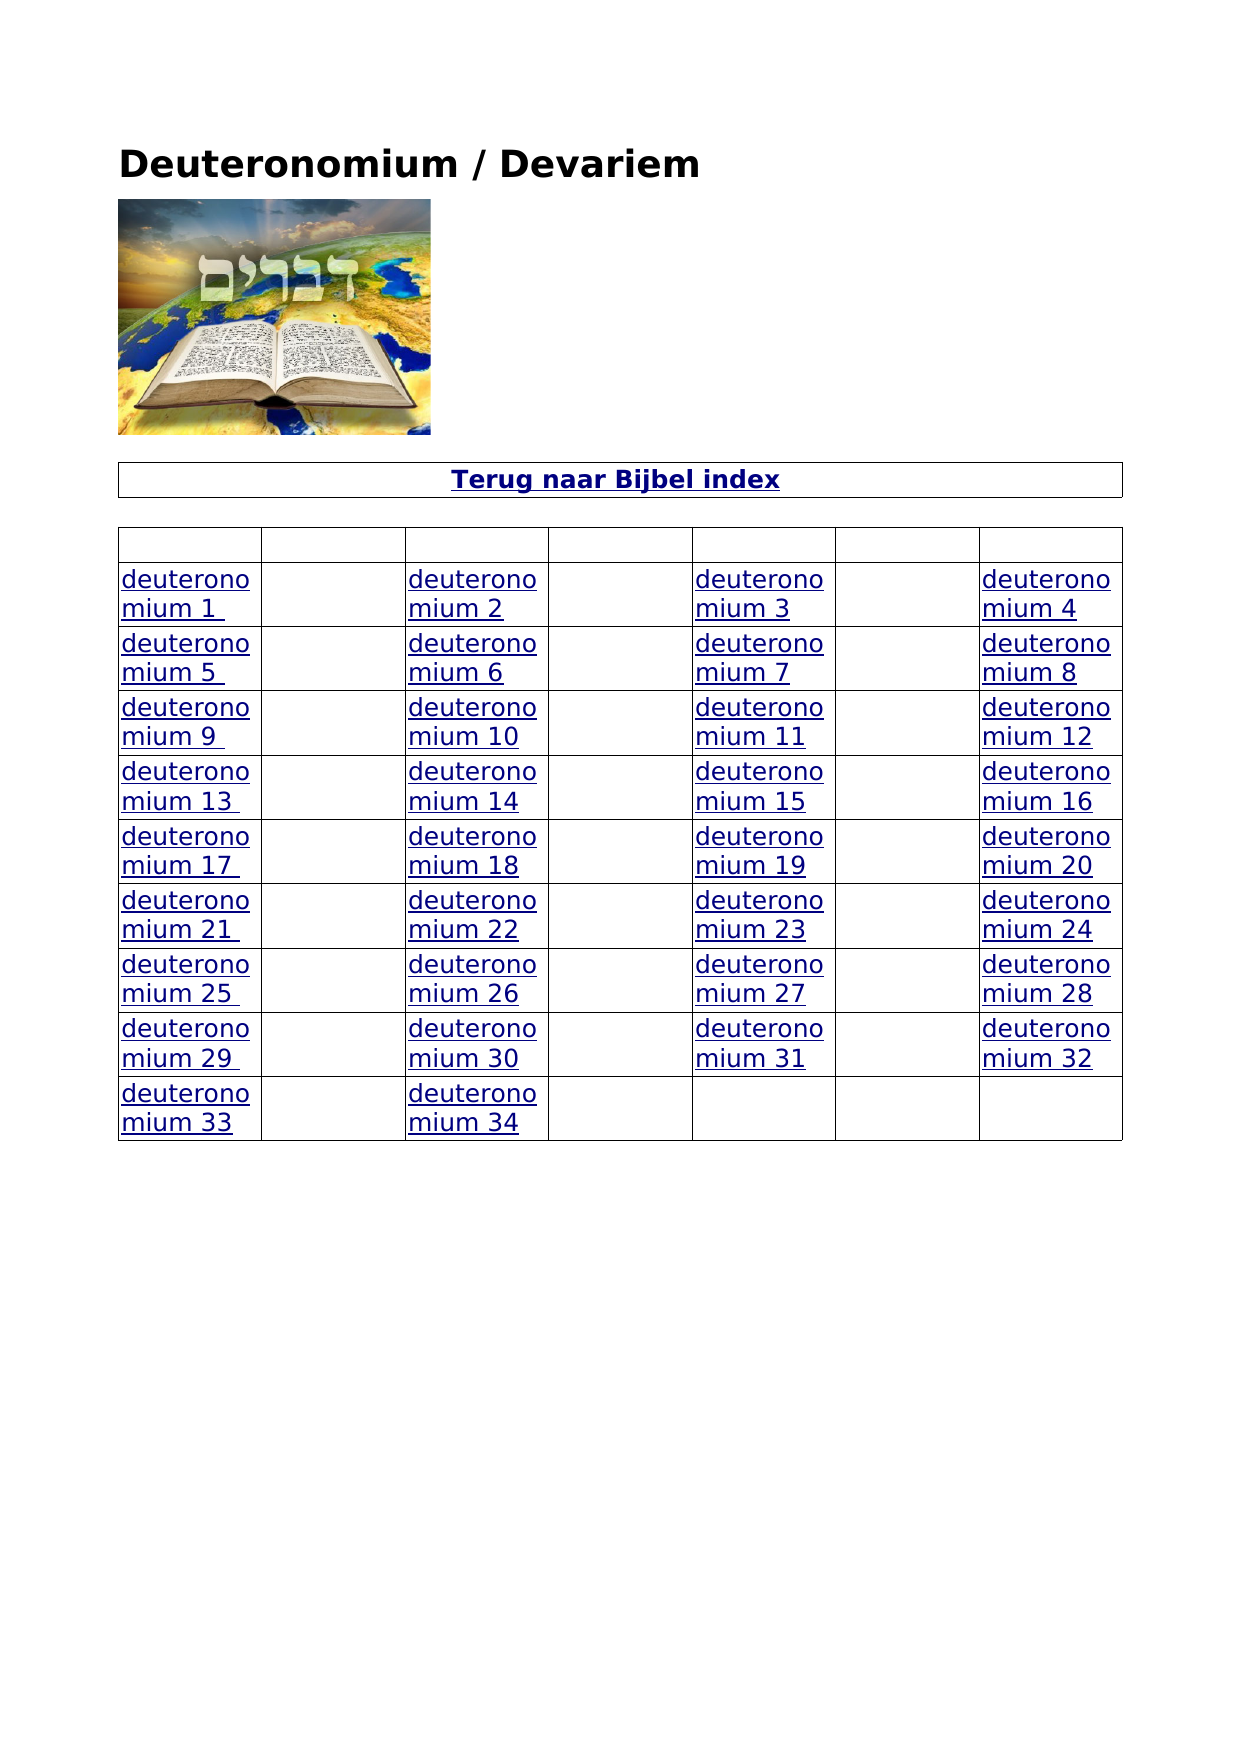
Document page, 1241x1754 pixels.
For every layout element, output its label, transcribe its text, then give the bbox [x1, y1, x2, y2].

table_cell deuteronomium 26 [406, 949, 548, 1012]
table_cell deuteronomium 13 [119, 756, 261, 819]
table_cell [836, 627, 979, 690]
table_cell [262, 563, 405, 626]
table_cell deuteronomium 24 [980, 884, 1122, 947]
table_header [262, 528, 405, 562]
table_header Terug naar Bijbel index [119, 463, 1122, 497]
table_cell [549, 820, 692, 883]
table_cell [693, 1077, 835, 1140]
table_cell deuteronomium 22 [406, 884, 548, 947]
table_cell [549, 627, 692, 690]
table_cell deuteronomium 17 [119, 820, 261, 883]
table_cell deuteronomium 31 [693, 1013, 835, 1076]
table_cell [836, 691, 979, 754]
table_cell deuteronomium 7 [693, 627, 835, 690]
table_header [119, 528, 261, 562]
table_header [693, 528, 835, 562]
subtitle Deuteronomium / Devariem [118, 143, 1122, 187]
table_cell [549, 1077, 692, 1140]
table_header [980, 528, 1122, 562]
table_cell deuteronomium 5 [119, 627, 261, 690]
table_cell deuteronomium 12 [980, 691, 1122, 754]
table_cell [262, 756, 405, 819]
table_cell deuteronomium 29 [119, 1013, 261, 1076]
table_cell deuteronomium 34 [406, 1077, 548, 1140]
table_header [406, 528, 548, 562]
table_cell deuteronomium 18 [406, 820, 548, 883]
table_cell deuteronomium 16 [980, 756, 1122, 819]
table_cell deuteronomium 2 [406, 563, 548, 626]
table_cell [836, 949, 979, 1012]
table_cell [262, 820, 405, 883]
table_cell deuteronomium 28 [980, 949, 1122, 1012]
table_header [836, 528, 979, 562]
table_cell [262, 884, 405, 947]
table_cell deuteronomium 6 [406, 627, 548, 690]
table_cell deuteronomium 1 [119, 563, 261, 626]
table_cell deuteronomium 20 [980, 820, 1122, 883]
table_cell [262, 627, 405, 690]
table_cell deuteronomium 32 [980, 1013, 1122, 1076]
table_cell deuteronomium 15 [693, 756, 835, 819]
table_cell [836, 1077, 979, 1140]
table_cell [836, 756, 979, 819]
table_cell [262, 691, 405, 754]
table_cell [549, 1013, 692, 1076]
table_cell deuteronomium 27 [693, 949, 835, 1012]
table_cell [549, 563, 692, 626]
table_cell [836, 820, 979, 883]
table_cell deuteronomium 14 [406, 756, 548, 819]
table_cell [836, 563, 979, 626]
table_cell deuteronomium 11 [693, 691, 835, 754]
table_cell deuteronomium 30 [406, 1013, 548, 1076]
table_cell deuteronomium 4 [980, 563, 1122, 626]
table_cell deuteronomium 25 [119, 949, 261, 1012]
table_cell deuteronomium 10 [406, 691, 548, 754]
table_cell deuteronomium 8 [980, 627, 1122, 690]
table_cell deuteronomium 23 [693, 884, 835, 947]
table_cell [980, 1077, 1122, 1140]
table_cell deuteronomium 33 [119, 1077, 261, 1140]
table_cell deuteronomium 21 [119, 884, 261, 947]
table_cell [549, 949, 692, 1012]
table_header [549, 528, 692, 562]
table_cell deuteronomium 19 [693, 820, 835, 883]
table_cell [549, 884, 692, 947]
table_cell [262, 949, 405, 1012]
table_cell [262, 1013, 405, 1076]
table_cell deuteronomium 9 [119, 691, 261, 754]
table_cell [549, 756, 692, 819]
picture [118, 199, 431, 435]
table_cell [836, 1013, 979, 1076]
table_cell [262, 1077, 405, 1140]
table_cell [836, 884, 979, 947]
table_cell deuteronomium 3 [693, 563, 835, 626]
table_cell [549, 691, 692, 754]
